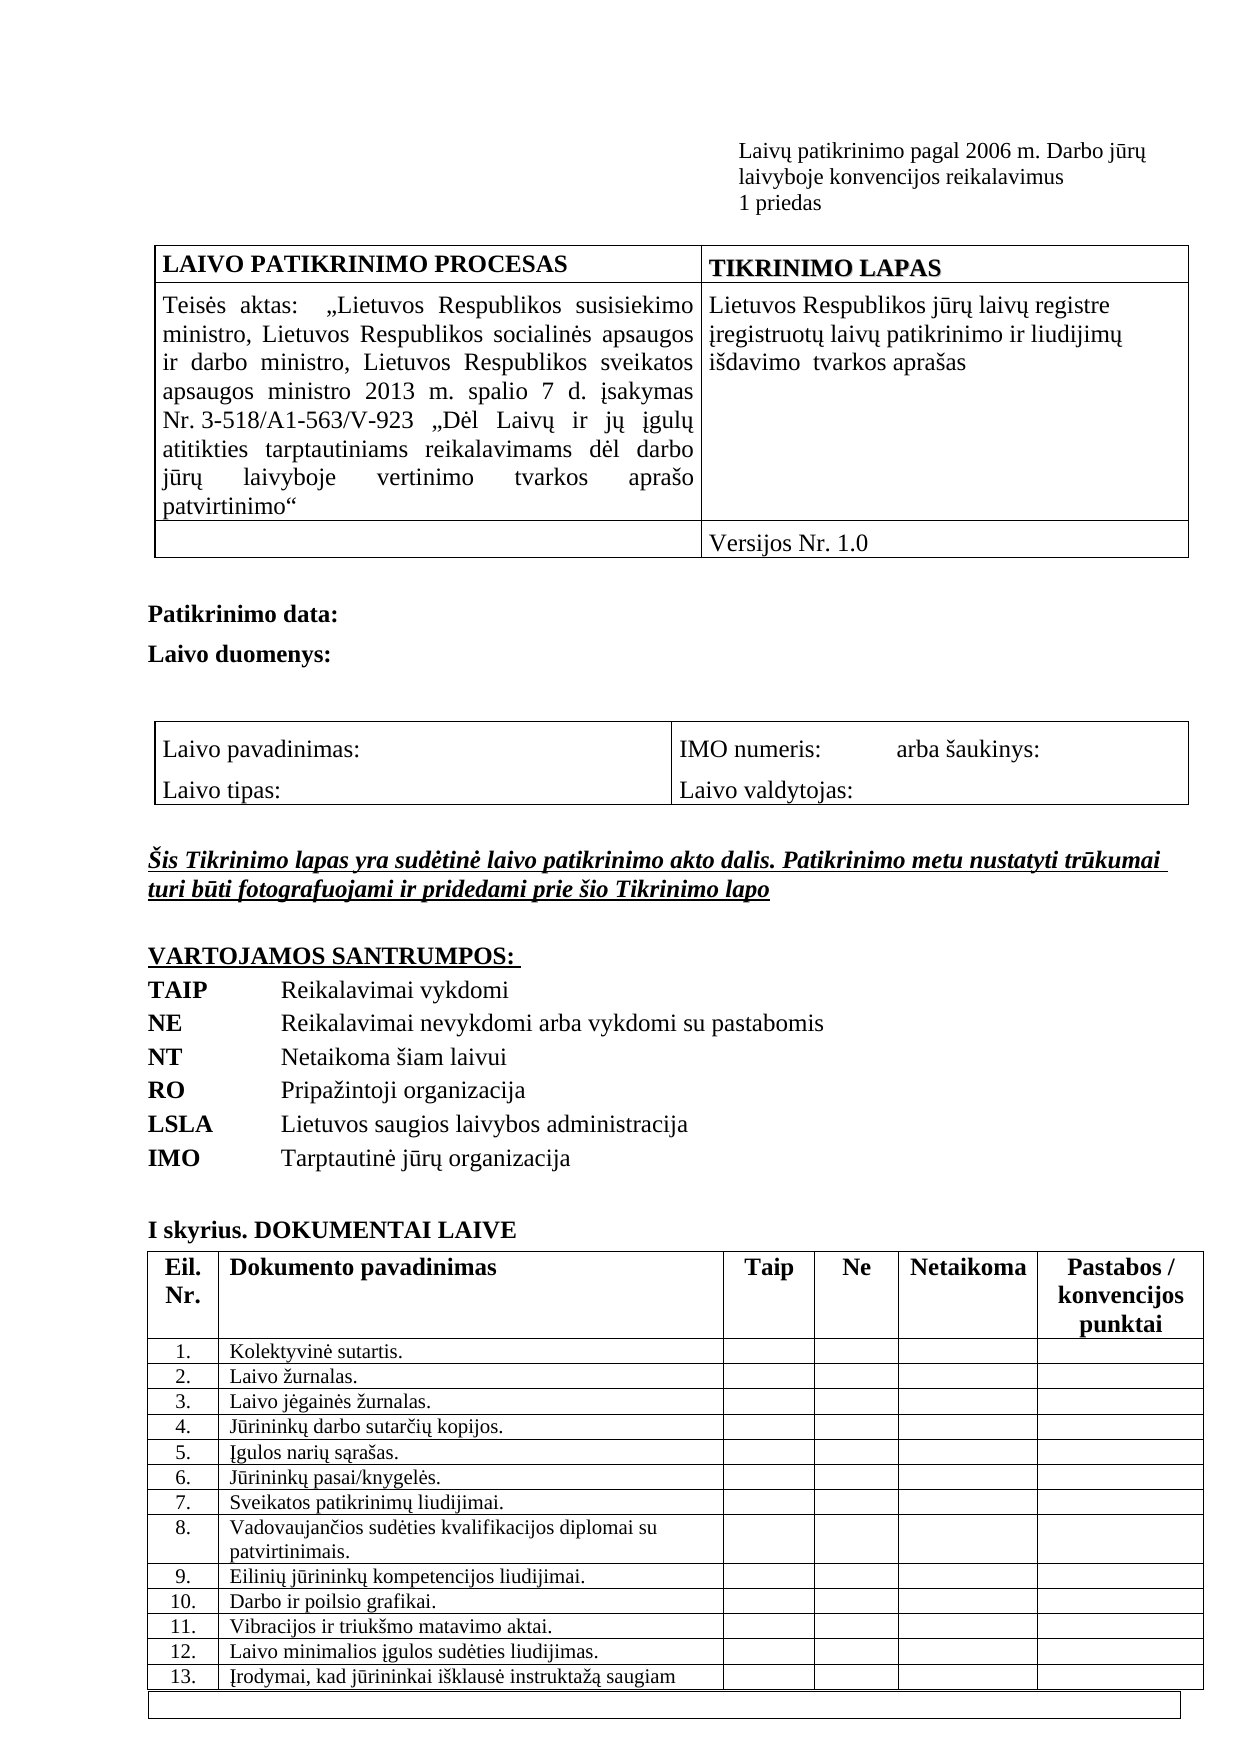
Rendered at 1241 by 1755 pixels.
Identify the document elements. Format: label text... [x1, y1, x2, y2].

table_cell [815, 1490, 898, 1514]
table_cell [1038, 1639, 1203, 1663]
text LSLA Lietuvos saugios laivybos administracija [148, 1109, 1181, 1138]
table_cell [899, 1339, 1037, 1363]
table_header Pastabos / konvencijos punktai [1038, 1252, 1203, 1338]
table_cell [724, 1639, 814, 1663]
table_cell [1038, 1389, 1203, 1413]
table_cell 6. [148, 1465, 218, 1489]
table_cell 11. [148, 1614, 218, 1638]
table_cell Darbo ir poilsio grafikai. [219, 1589, 723, 1613]
table_header Eil. Nr. [148, 1252, 218, 1338]
table_cell [815, 1364, 898, 1388]
table_cell [724, 1415, 814, 1438]
table_cell [1038, 1564, 1203, 1588]
table_cell [899, 1639, 1037, 1663]
table_cell Laivo minimalios įgulos sudėties liudijimas. [219, 1639, 723, 1663]
table_cell Jūrininkų pasai/knygelės. [219, 1465, 723, 1489]
table_cell [815, 1339, 898, 1363]
table_cell Kolektyvinė sutartis. [219, 1339, 723, 1363]
table_cell [724, 1339, 814, 1363]
text NE Reikalavimai nevykdomi arba vykdomi su pastabomis [148, 1008, 1181, 1037]
table_cell [815, 1465, 898, 1489]
table_cell [815, 1589, 898, 1613]
table_cell 10. [148, 1589, 218, 1613]
table_header LAIVO PATIKRINIMO PROCESAS [156, 246, 701, 282]
table_cell [899, 1614, 1037, 1638]
text RO Pripažintoji organizacija [148, 1076, 1181, 1104]
table_cell 1. [148, 1339, 218, 1363]
table_cell 2. [148, 1364, 218, 1388]
table_header Ne [815, 1252, 898, 1338]
table_cell [899, 1465, 1037, 1489]
table_cell [815, 1614, 898, 1638]
table_cell Įgulos narių sąrašas. [219, 1440, 723, 1464]
table_header Laivo pavadinimas: Laivo tipas: [156, 722, 671, 804]
table_cell [1038, 1440, 1203, 1464]
table_cell [724, 1665, 814, 1688]
table_cell [899, 1364, 1037, 1388]
table_cell [815, 1639, 898, 1663]
table_cell [1038, 1515, 1203, 1563]
table_cell 3. [148, 1389, 218, 1413]
table_cell Versijos Nr. 1.0 [702, 521, 1188, 557]
table_cell [724, 1515, 814, 1563]
table_cell [815, 1564, 898, 1588]
table_cell Įrodymai, kad jūrininkai išklausė instruktažą saugiam [219, 1665, 723, 1688]
table_cell [156, 521, 701, 557]
table_cell 4. [148, 1415, 218, 1438]
table_cell [1038, 1614, 1203, 1638]
table_cell 13. [148, 1665, 218, 1688]
text 1 priedas [679, 189, 1181, 216]
text IMO Tarptautinė jūrų organizacija [148, 1143, 1181, 1171]
table_header TIKRINIMO LAPAS [702, 246, 1188, 282]
table_cell [724, 1440, 814, 1464]
table_cell [815, 1440, 898, 1464]
text Patikrinimo data: [148, 599, 1181, 628]
text VARTOJAMOS SANTRUMPOS: [148, 941, 1181, 970]
table_cell 12. [148, 1639, 218, 1663]
table_cell [724, 1614, 814, 1638]
table_cell [899, 1589, 1037, 1613]
table_cell [1038, 1364, 1203, 1388]
table_cell [899, 1415, 1037, 1438]
table_cell [1038, 1339, 1203, 1363]
table_cell [724, 1364, 814, 1388]
table_cell [899, 1515, 1037, 1563]
table_cell Jūrininkų darbo sutarčių kopijos. [219, 1415, 723, 1438]
table_cell [899, 1665, 1037, 1688]
table_cell [724, 1465, 814, 1489]
text I skyrius. DOKUMENTAI LAIVE [148, 1215, 1181, 1243]
table_cell 7. [148, 1490, 218, 1514]
table_cell [815, 1415, 898, 1438]
table_cell [724, 1490, 814, 1514]
table_cell Laivo jėgainės žurnalas. [219, 1389, 723, 1413]
table_cell [1038, 1465, 1203, 1489]
table_cell Vadovaujančios sudėties kvalifikacijos diplomai su patvirtinimais. [219, 1515, 723, 1563]
table_cell [815, 1665, 898, 1688]
table_header IMO numeris: arba šaukinys: Laivo valdytojas: [672, 722, 1188, 804]
table_cell Eilinių jūrininkų kompetencijos liudijimai. [219, 1564, 723, 1588]
table_header Taip [724, 1252, 814, 1338]
table_cell Lietuvos Respublikos jūrų laivų registre įregistruotų laivų patikrinimo ir liudijimų išdavimo tvarkos aprašas [702, 283, 1188, 520]
table_cell [1038, 1665, 1203, 1688]
table_cell [899, 1564, 1037, 1588]
text TAIP Reikalavimai vykdomi [148, 975, 1181, 1004]
table_cell [1038, 1589, 1203, 1613]
table_cell Laivo žurnalas. [219, 1364, 723, 1388]
table_cell Teisės aktas: „Lietuvos Respublikos susisiekimo ministro, Lietuvos Respublikos socialinės apsaugos ir darbo ministro, Lietuvos Respublikos sveikatos apsaugos ministro 2013 m. spalio 7 d. įsakymas Nr. 3-518/A1-563/V-923 „Dėl Laivų ir jų įgulų atitikties tarptautiniams reikalavimams dėl darbo jūrų laivyboje vertinimo tvarkos aprašo patvirtinimo“ [156, 283, 701, 520]
table_cell [1038, 1415, 1203, 1438]
table_cell 5. [148, 1440, 218, 1464]
table_cell 8. [148, 1515, 218, 1563]
table_cell Sveikatos patikrinimų liudijimai. [219, 1490, 723, 1514]
text Šis Tikrinimo lapas yra sudėtinė laivo patikrinimo akto dalis. Patikrinimo metu nustatyti trūkumai turi būti fotografuojami ir pridedami prie šio Tikrinimo lapo [148, 846, 1181, 903]
text Laivų patikrinimo pagal 2006 m. Darbo jūrų laivyboje konvencijos reikalavimus [738, 137, 1181, 189]
table_cell 9. [148, 1564, 218, 1588]
table_header Dokumento pavadinimas [219, 1252, 723, 1338]
table_cell [724, 1589, 814, 1613]
text NT Netaikoma šiam laivui [148, 1042, 1181, 1071]
table_cell [724, 1389, 814, 1413]
table_cell [815, 1389, 898, 1413]
table_cell [1038, 1490, 1203, 1514]
table_header Netaikoma [899, 1252, 1037, 1338]
table_cell [815, 1515, 898, 1563]
table_cell [724, 1564, 814, 1588]
table_cell [899, 1440, 1037, 1464]
text Laivo duomenys: [148, 639, 1181, 668]
table_cell [899, 1490, 1037, 1514]
table_cell [899, 1389, 1037, 1413]
table_cell Vibracijos ir triukšmo matavimo aktai. [219, 1614, 723, 1638]
